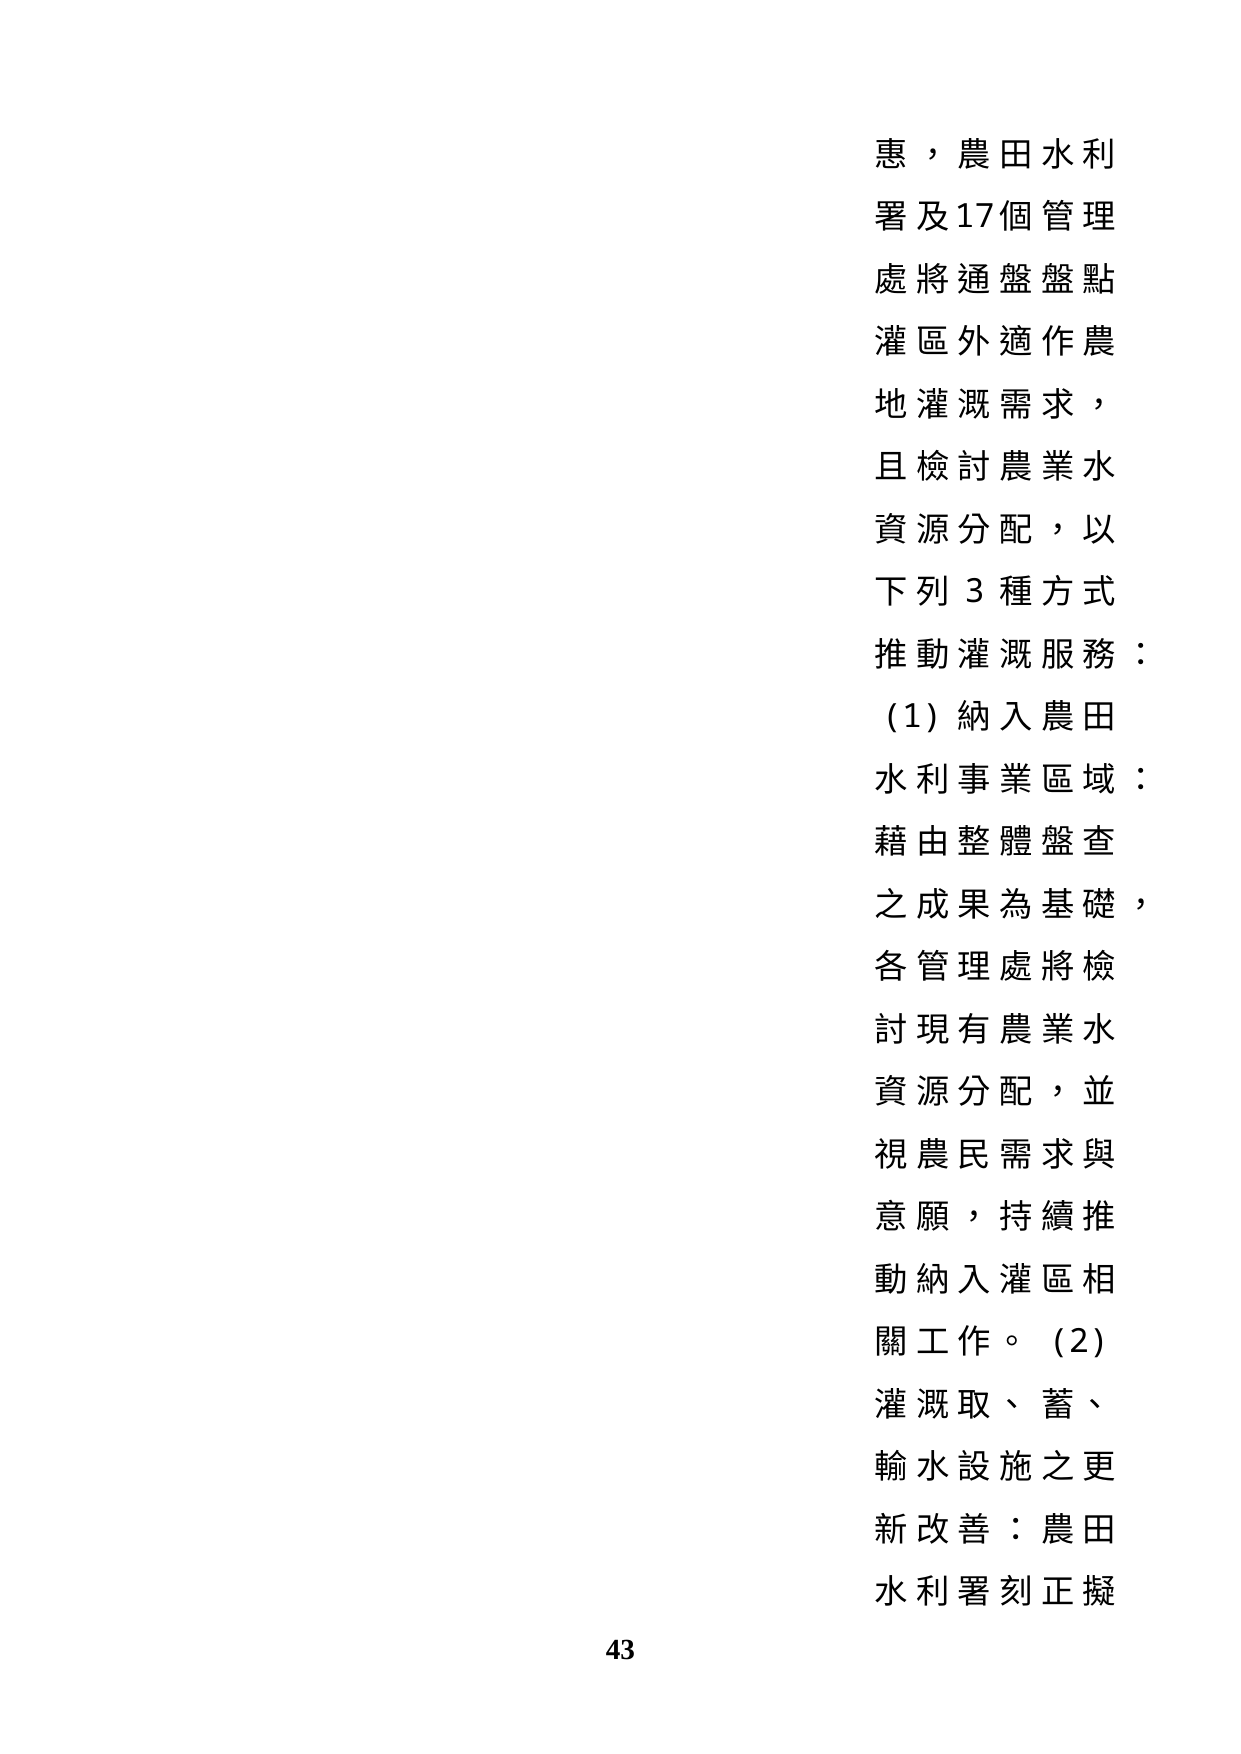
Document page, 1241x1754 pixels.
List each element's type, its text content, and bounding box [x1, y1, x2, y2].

list 依據行政院農業委員會農田水利署提供之資料，截至109年8月底全國可供糧食生產之農地為68萬公頃，其中灌區外面積占比為54.41%。為讓更多農民受惠，農田水利署及17個管理處將通盤盤點灌區外適作農地灌溉需求，且檢討農業水資源分配，以下列3種方式推動灌溉服務：(1)納入農田水利事業區域：藉由整體盤查之成果為基礎，各管理處將檢討現有農業水資源分配，並視農民需求與意願，持續推動納入灌區相關工作。(2)灌溉取、蓄、輸水設施之更新改善：農田水利署刻正擬定灌區外提報工程補助作業要點，提報單位需依據該要點撰擬提案計畫書，且明訂後續維護管理單位與維管計畫(納入補助經費是否核定之重要依據)。(3)補助農民設置管路灌溉設施：依據「推廣管路灌溉設施補助作業要點」補助農民田間管路灌溉設施及蓄水池，農民需提供配合款，補助設施為農民所有，由其自行管理。其中針對灌溉取、蓄、輸水設施之更新改善方式，因其補助作業要點尚未完成制定，為利後續灌區外農地納入服務範圍，應儘速辦理，積極與灌區外農地農民及各農田水利事業作業基金溝通，以確保相關規範之合用性。 [741, 110, 1120, 1610]
